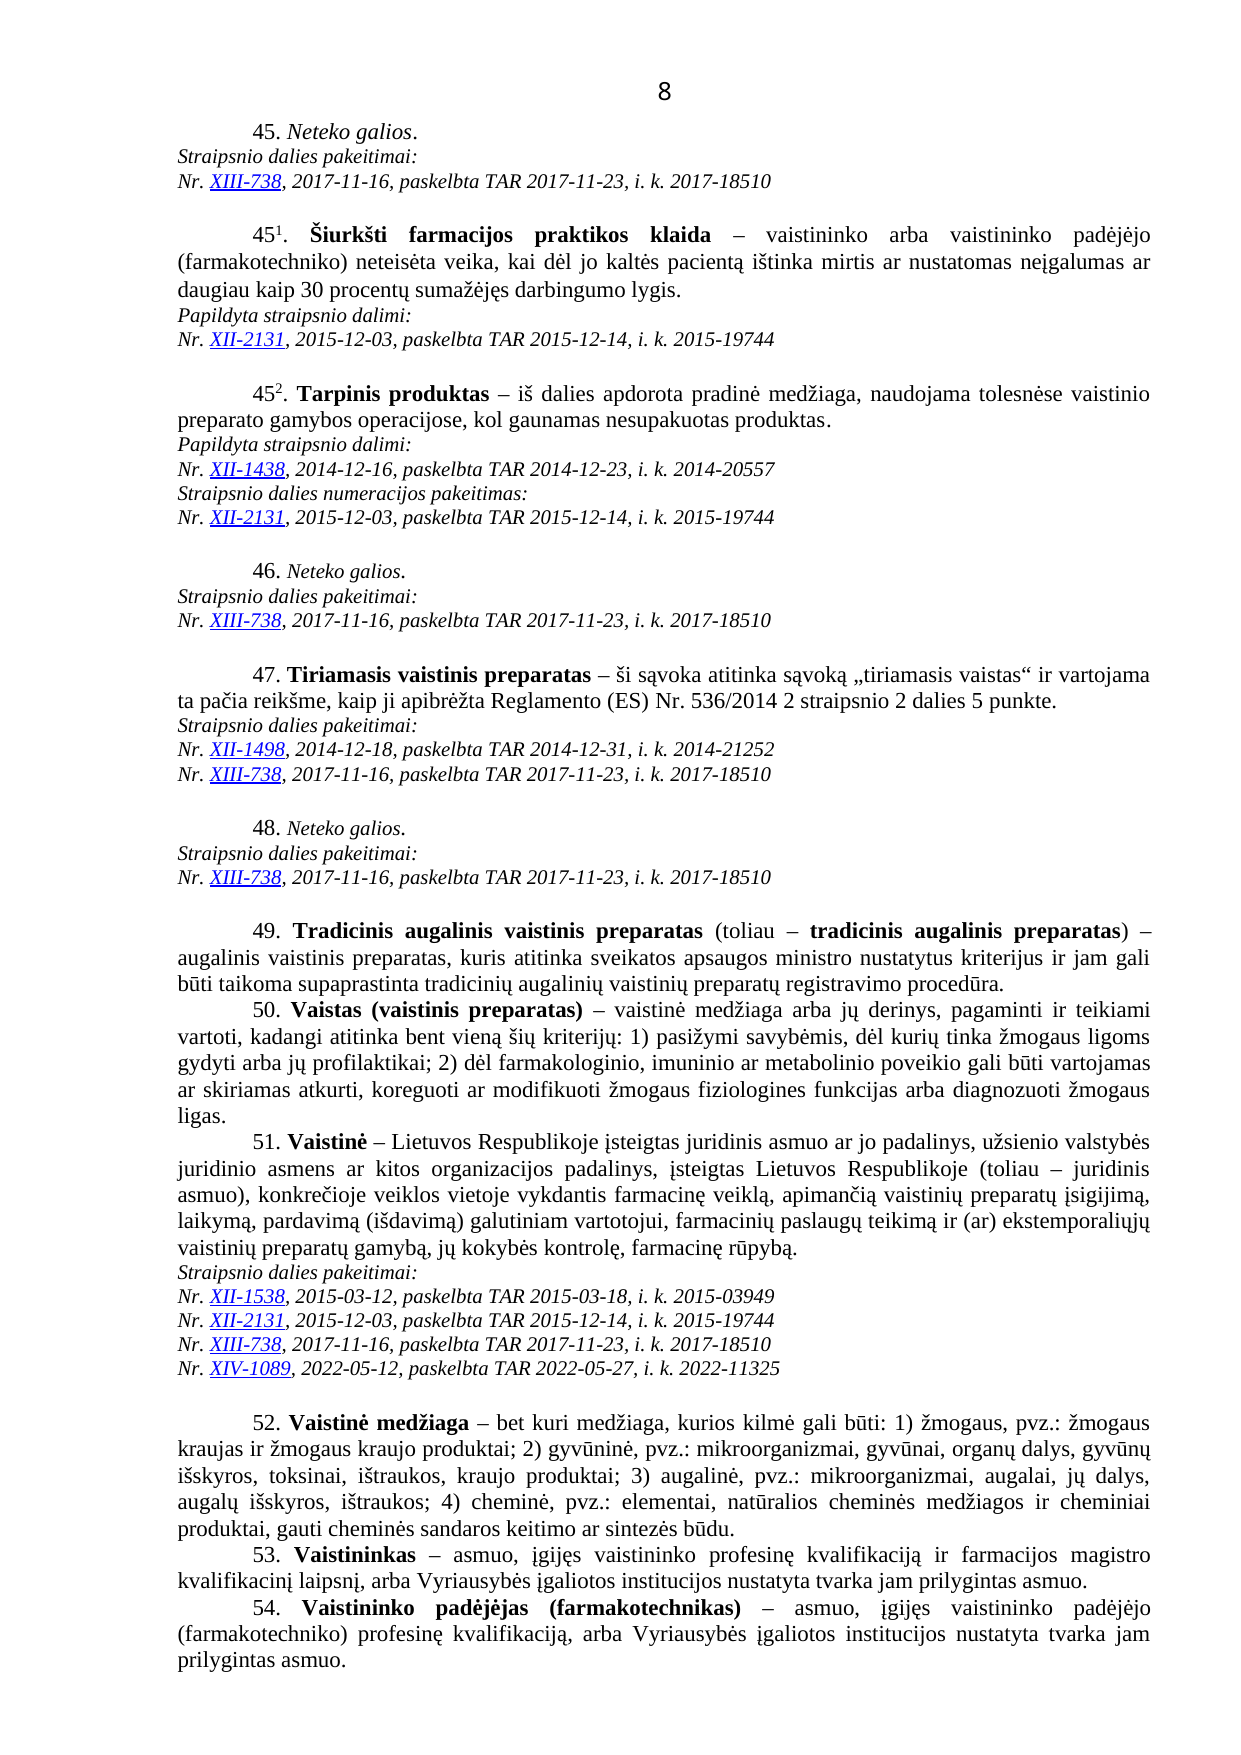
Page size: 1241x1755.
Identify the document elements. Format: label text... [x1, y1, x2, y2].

text Nr. XII-2131, 2015-12-03, paskelbta TAR 2015-12-14, i. k. 2015-19744 [177, 327, 1152, 351]
text 48. Neteko galios. [177, 814, 1152, 841]
text 51. Vaistinė – Lietuvos Respublikoje įsteigtas juridinis asmuo ar jo padalinys, užsienio valstybės juridinio asmens ar kitos organizacijos padalinys, įsteigtas Lietuvos Respublikoje (toliau – juridinis asmuo), konkrečioje veiklos vietoje vykdantis farmacinę veiklą, apimančią vaistinių preparatų įsigijimą, laikymą, pardavimą (išdavimą) galutiniam vartotojui, farmacinių paslaugų teikimą ir (ar) ekstemporaliųjų vaistinių preparatų gamybą, jų kokybės kontrolę, farmacinę rūpybą. [177, 1128, 1152, 1260]
text Papildyta straipsnio dalimi: [177, 303, 1152, 327]
text Nr. XII-1538, 2015-03-12, paskelbta TAR 2015-03-18, i. k. 2015-03949 [177, 1284, 1152, 1308]
text 452. Tarpinis produktas – iš dalies apdorota pradinė medžiaga, naudojama tolesnėse vaistinio preparato gamybos operacijose, kol gaunamas nesupakuotas produktas. [177, 380, 1152, 432]
text Nr. XIV-1089, 2022-05-12, paskelbta TAR 2022-05-27, i. k. 2022-11325 [177, 1356, 1152, 1380]
text Nr. XIII-738, 2017-11-16, paskelbta TAR 2017-11-23, i. k. 2017-18510 [177, 608, 1152, 632]
text 53. Vaistininkas – asmuo, įgijęs vaistininko profesinę kvalifikaciją ir farmacijos magistro kvalifikacinį laipsnį, arba Vyriausybės įgaliotos institucijos nustatyta tvarka jam prilygintas asmuo. [177, 1541, 1152, 1594]
text 49. Tradicinis augalinis vaistinis preparatas (toliau – tradicinis augalinis preparatas) – augalinis vaistinis preparatas, kuris atitinka sveikatos apsaugos ministro nustatytus kriterijus ir jam gali būti taikoma supaprastinta tradicinių augalinių vaistinių preparatų registravimo procedūra. [177, 917, 1152, 997]
text 45. Neteko galios. [177, 118, 1152, 144]
text Straipsnio dalies pakeitimai: [177, 713, 1152, 737]
text 54. Vaistininko padėjėjas (farmakotechnikas) – asmuo, įgijęs vaistininko padėjėjo (farmakotechniko) profesinę kvalifikaciją, arba Vyriausybės įgaliotos institucijos nustatyta tvarka jam prilygintas asmuo. [177, 1594, 1152, 1673]
text Nr. XIII-738, 2017-11-16, paskelbta TAR 2017-11-23, i. k. 2017-18510 [177, 168, 1152, 193]
text Nr. XIII-738, 2017-11-16, paskelbta TAR 2017-11-23, i. k. 2017-18510 [177, 761, 1152, 786]
text Nr. XII-1498, 2014-12-18, paskelbta TAR 2014-12-31, i. k. 2014-21252 [177, 737, 1152, 761]
text Nr. XII-2131, 2015-12-03, paskelbta TAR 2015-12-14, i. k. 2015-19744 [177, 1308, 1152, 1332]
text Nr. XIII-738, 2017-11-16, paskelbta TAR 2017-11-23, i. k. 2017-18510 [177, 1332, 1152, 1356]
text 46. Neteko galios. [177, 557, 1152, 584]
text Straipsnio dalies numeracijos pakeitimas: [177, 481, 1152, 504]
text Nr. XII-2131, 2015-12-03, paskelbta TAR 2015-12-14, i. k. 2015-19744 [177, 504, 1152, 529]
text Straipsnio dalies pakeitimai: [177, 1260, 1152, 1284]
text Nr. XIII-738, 2017-11-16, paskelbta TAR 2017-11-23, i. k. 2017-18510 [177, 865, 1152, 889]
text 451. Šiurkšti farmacijos praktikos klaida – vaistininko arba vaistininko padėjėjo (farmakotechniko) neteisėta veika, kai dėl jo kaltės pacientą ištinka mirtis ar nustatomas neįgalumas ar daugiau kaip 30 procentų sumažėjęs darbingumo lygis. [177, 221, 1152, 303]
text Straipsnio dalies pakeitimai: [177, 144, 1152, 168]
text Straipsnio dalies pakeitimai: [177, 584, 1152, 608]
text 47. Tiriamasis vaistinis preparatas – ši sąvoka atitinka sąvoką „tiriamasis vaistas“ ir vartojama ta pačia reikšme, kaip ji apibrėžta Reglamento (ES) Nr. 536/2014 2 straipsnio 2 dalies 5 punkte. [177, 661, 1152, 713]
text 50. Vaistas (vaistinis preparatas) – vaistinė medžiaga arba jų derinys, pagaminti ir teikiami vartoti, kadangi atitinka bent vieną šių kriterijų: 1) pasižymi savybėmis, dėl kurių tinka žmogaus ligoms gydyti arba jų profilaktikai; 2) dėl farmakologinio, imuninio ar metabolinio poveikio gali būti vartojamas ar skiriamas atkurti, koreguoti ar modifikuoti žmogaus fiziologines funkcijas arba diagnozuoti žmogaus ligas. [177, 997, 1152, 1128]
text Straipsnio dalies pakeitimai: [177, 841, 1152, 865]
text 52. Vaistinė medžiaga – bet kuri medžiaga, kurios kilmė gali būti: 1) žmogaus, pvz.: žmogaus kraujas ir žmogaus kraujo produktai; 2) gyvūninė, pvz.: mikroorganizmai, gyvūnai, organų dalys, gyvūnų išskyros, toksinai, ištraukos, kraujo produktai; 3) augalinė, pvz.: mikroorganizmai, augalai, jų dalys, augalų išskyros, ištraukos; 4) cheminė, pvz.: elementai, natūralios cheminės medžiagos ir cheminiai produktai, gauti cheminės sandaros keitimo ar sintezės būdu. [177, 1409, 1152, 1541]
text Nr. XII-1438, 2014-12-16, paskelbta TAR 2014-12-23, i. k. 2014-20557 [177, 456, 1152, 481]
text Papildyta straipsnio dalimi: [177, 432, 1152, 456]
